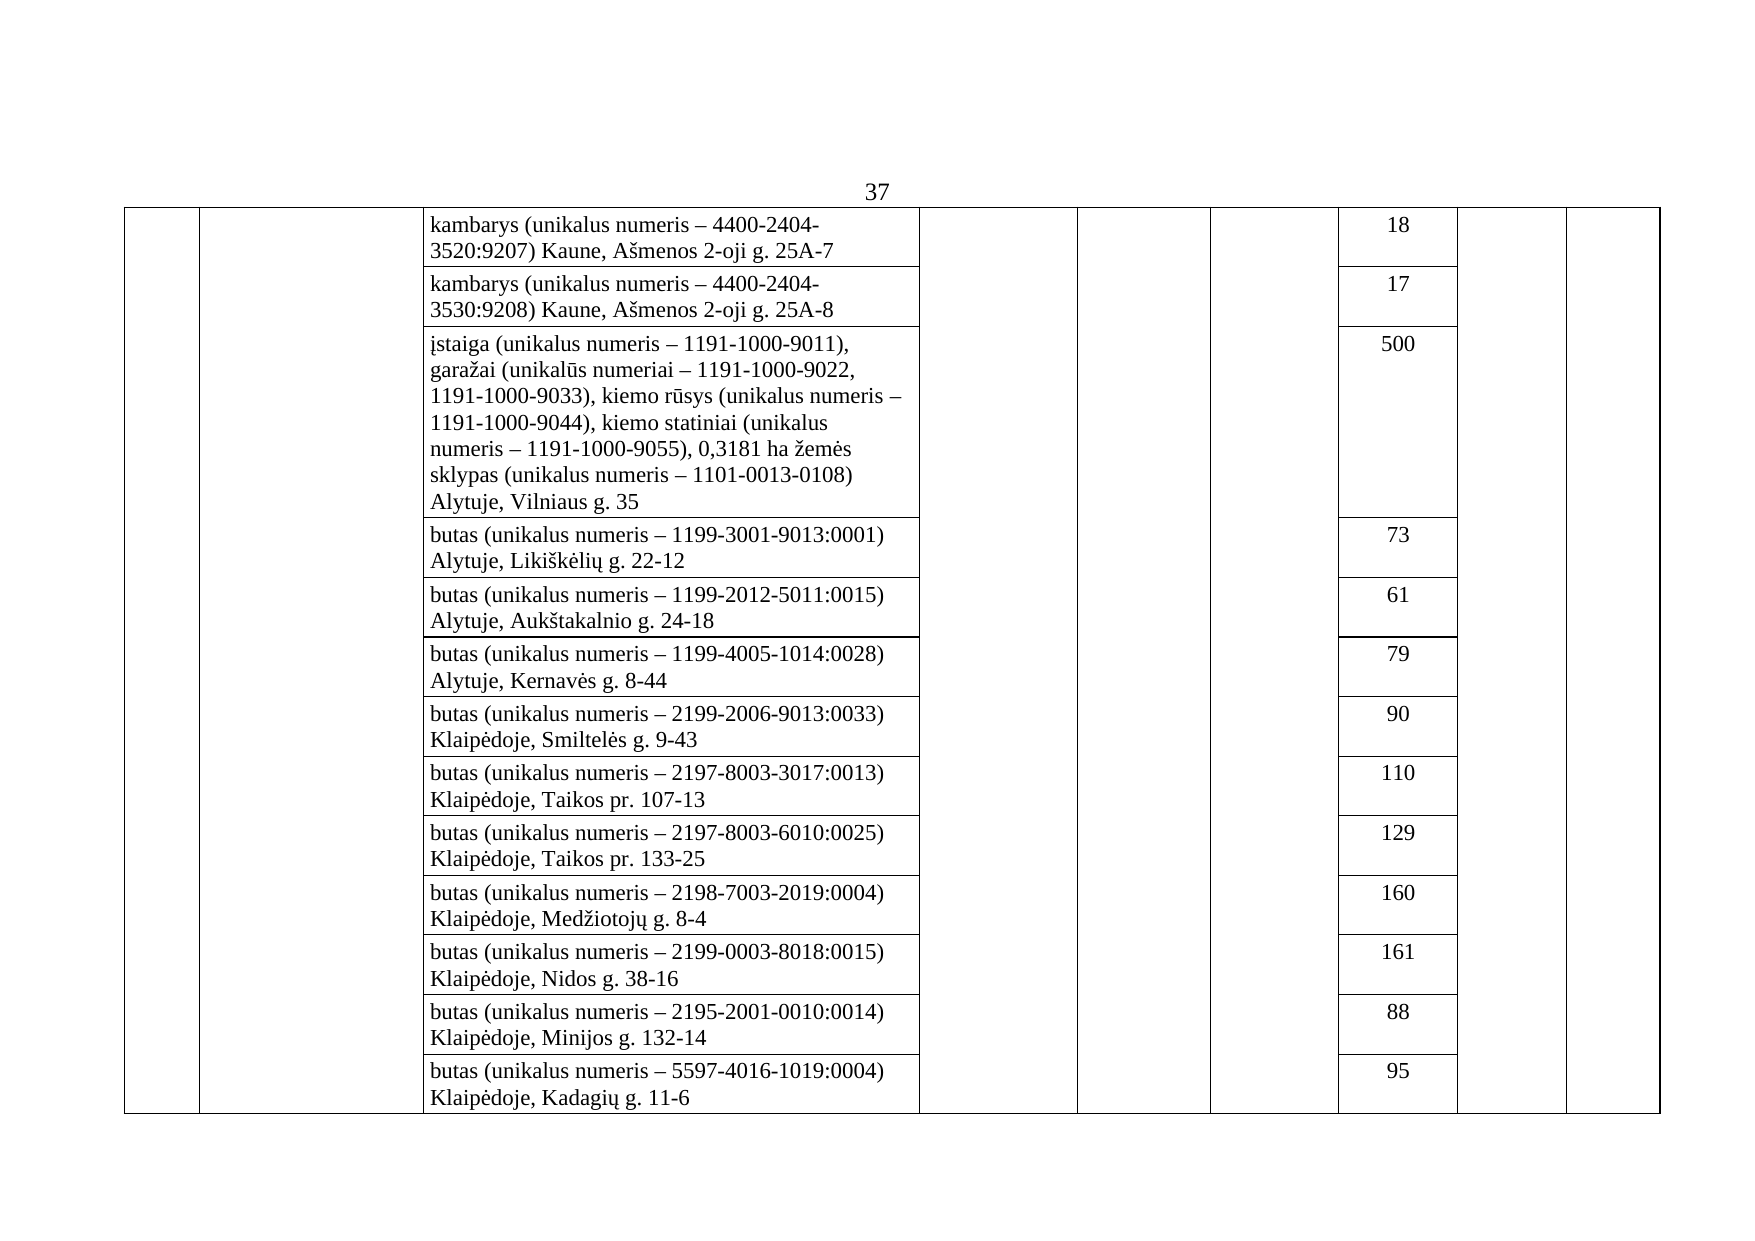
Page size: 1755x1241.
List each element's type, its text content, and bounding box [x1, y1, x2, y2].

table_cell butas (unikalus numeris – 1199-3001-9013:0001) Alytuje, Likiškėlių g. 22-12 [424, 518, 919, 577]
table_cell 88 [1339, 995, 1457, 1053]
table_cell butas (unikalus numeris – 2195-2001-0010:0014) Klaipėdoje, Minijos g. 132-14 [424, 995, 919, 1053]
table_cell 79 [1339, 638, 1457, 696]
table_cell butas (unikalus numeris – 2199-0003-8018:0015) Klaipėdoje, Nidos g. 38-16 [424, 935, 919, 994]
table_cell butas (unikalus numeris – 2197-8003-3017:0013) Klaipėdoje, Taikos pr. 107-13 [424, 757, 919, 815]
table_cell [200, 208, 423, 1113]
table_cell 160 [1339, 876, 1457, 934]
table_cell [1211, 208, 1338, 1113]
table_cell 17 [1339, 267, 1457, 326]
table_cell butas (unikalus numeris – 2199-2006-9013:0033) Klaipėdoje, Smiltelės g. 9-43 [424, 697, 919, 756]
table_cell 161 [1339, 935, 1457, 994]
table_cell 500 [1339, 327, 1457, 517]
table_cell 61 [1339, 578, 1457, 636]
table_cell 129 [1339, 816, 1457, 875]
table_cell butas (unikalus numeris – 1199-2012-5011:0015) Alytuje, Aukštakalnio g. 24-18 [424, 578, 919, 636]
table_cell įstaiga (unikalus numeris – 1191-1000-9011), garažai (unikalūs numeriai – 1191-1000-9022, 1191-1000-9033), kiemo rūsys (unikalus numeris – 1191-1000-9044), kiemo statiniai (unikalus numeris – 1191-1000-9055), 0,3181 ha žemės sklypas (unikalus numeris – 1101-0013-0108) Alytuje, Vilniaus g. 35 [424, 327, 919, 517]
table_cell butas (unikalus numeris – 1199-4005-1014:0028) Alytuje, Kernavės g. 8-44 [424, 638, 919, 696]
table_cell 90 [1339, 697, 1457, 756]
table_cell 18 [1339, 208, 1457, 266]
table_cell butas (unikalus numeris – 2197-8003-6010:0025) Klaipėdoje, Taikos pr. 133-25 [424, 816, 919, 875]
table_cell butas (unikalus numeris – 5597-4016-1019:0004) Klaipėdoje, Kadagių g. 11-6 [424, 1055, 919, 1113]
table_cell kambarys (unikalus numeris – 4400-2404-3520:9207) Kaune, Ašmenos 2-oji g. 25A-7 [424, 208, 919, 266]
table_cell [1078, 208, 1210, 1113]
table_cell 73 [1339, 518, 1457, 577]
table_cell butas (unikalus numeris – 2198-7003-2019:0004) Klaipėdoje, Medžiotojų g. 8-4 [424, 876, 919, 934]
table_cell 110 [1339, 757, 1457, 815]
table_cell kambarys (unikalus numeris – 4400-2404-3530:9208) Kaune, Ašmenos 2-oji g. 25A-8 [424, 267, 919, 326]
table_cell [920, 208, 1077, 1113]
table_cell 95 [1339, 1055, 1457, 1113]
table_cell [1567, 208, 1659, 1113]
table_cell [125, 208, 199, 1113]
table_cell [1458, 208, 1566, 1113]
